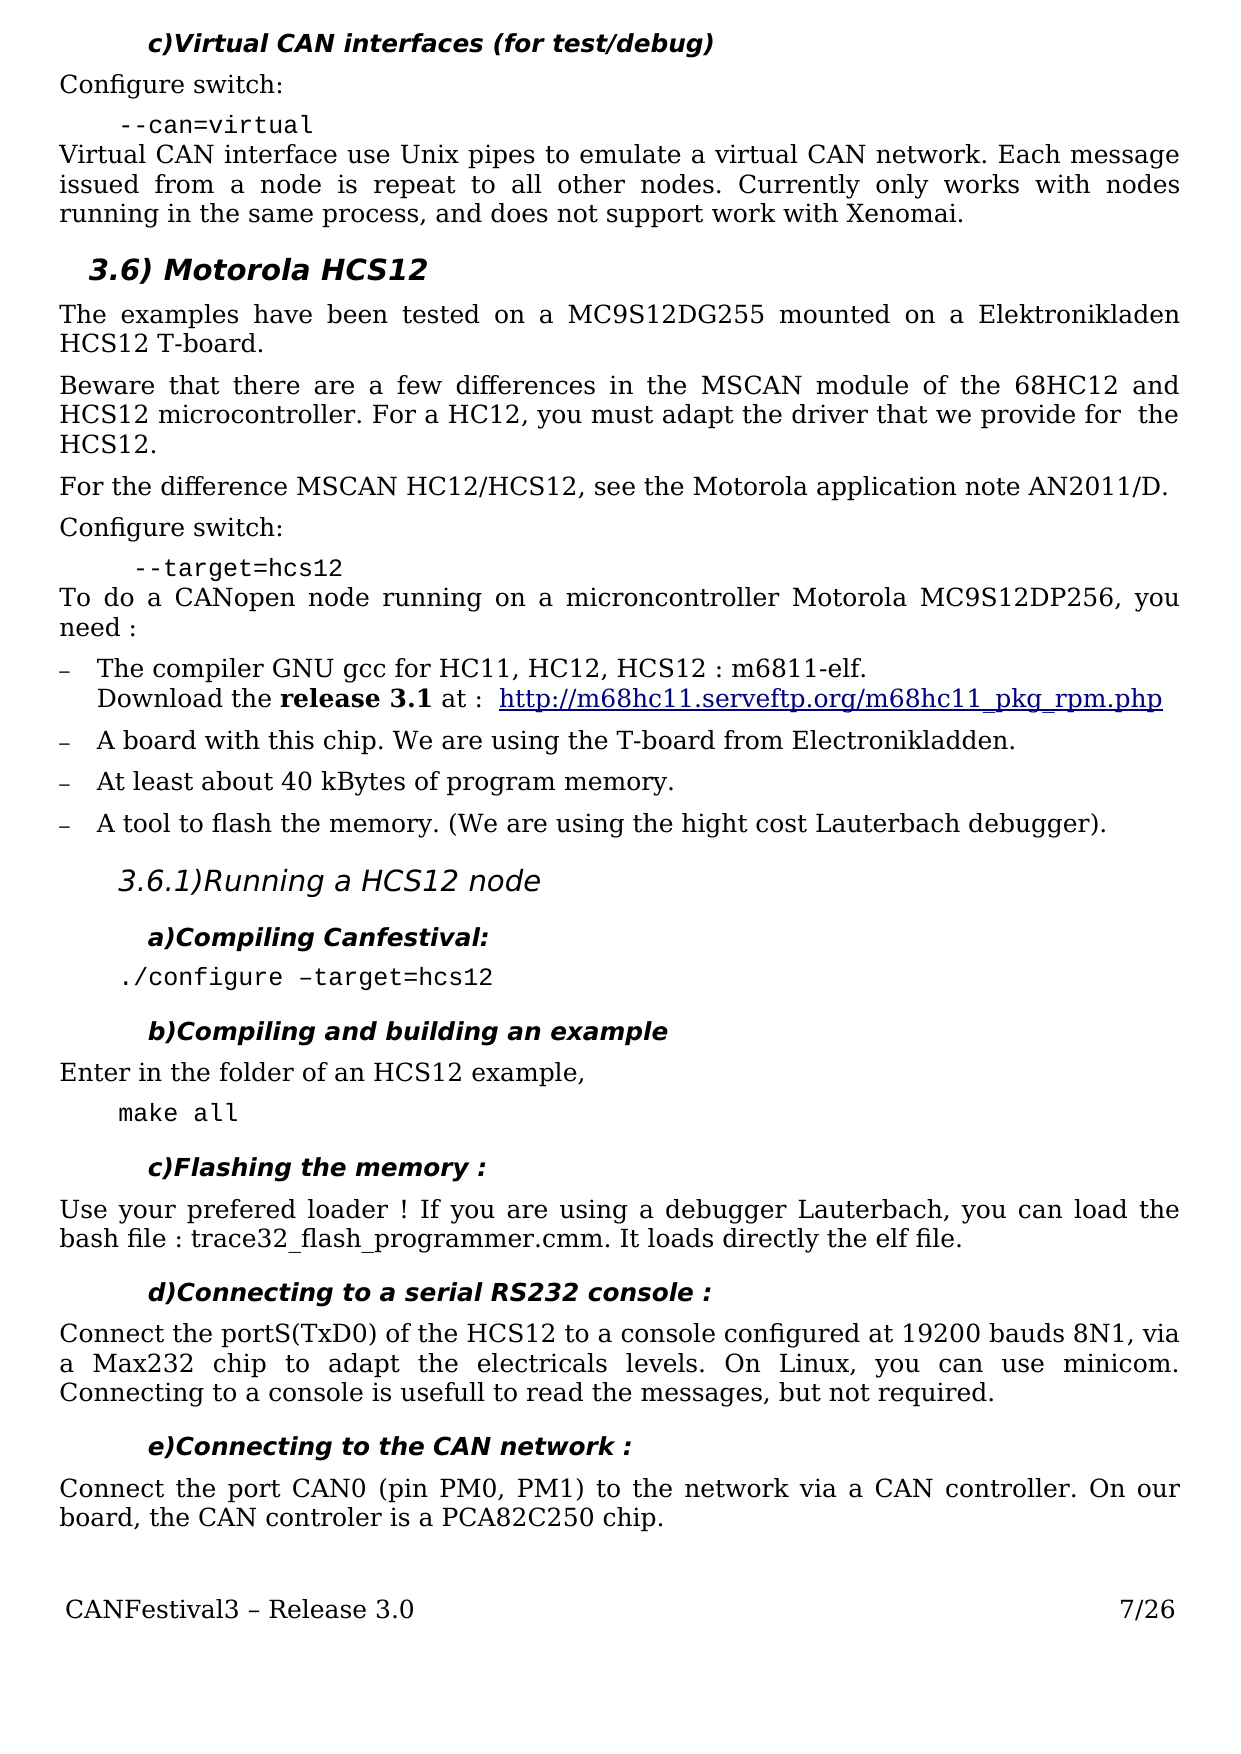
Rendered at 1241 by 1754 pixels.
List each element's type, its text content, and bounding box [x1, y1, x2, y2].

text Enter in the folder of an HCS12 example, [59, 1059, 1181, 1088]
list The compiler GNU gcc for HC11, HC12, HCS12 : m6811-elf. Download the release 3.1 at : http://m68hc11.serveftp.org/m68hc11_pkg_rpm.php [59, 654, 1181, 713]
subtitle Connecting to a serial RS232 console : [59, 1278, 1181, 1307]
text make all [59, 1100, 1181, 1129]
subtitle Motorola HCS12 [59, 253, 1181, 288]
text Configure switch: [59, 71, 1181, 100]
text For the difference MSCAN HC12/HCS12, see the Motorola application note AN2011/D. [59, 472, 1181, 501]
subtitle Running a HCS12 node [59, 864, 1181, 898]
text Connect the portS(TxD0) of the HCS12 to a console configured at 19200 bauds 8N1, via a Max232 chip to adapt the electricals levels. On Linux, you can use minicom. Connecting to a console is usefull to read the messages, but not required. [59, 1320, 1181, 1407]
list At least about 40 kBytes of program memory. [59, 768, 1181, 797]
subtitle Compiling and building an example [59, 1017, 1181, 1046]
subtitle Flashing the memory : [59, 1154, 1181, 1182]
text Beware that there are a few differences in the MSCAN module of the 68HC12 and HCS12 microcontroller. For a HC12, you must adapt the driver that we provide for the HCS12. [59, 371, 1181, 459]
subtitle Virtual CAN interfaces (for test/debug) [59, 29, 1181, 58]
text ./configure –target=hcs12 [59, 964, 1181, 992]
text Virtual CAN interface use Unix pipes to emulate a virtual CAN network. Each message issued from a node is repeat to all other nodes. Currently only works with nodes running in the same process, and does not support work with Xenomai. [59, 141, 1181, 228]
text Configure switch: [59, 513, 1181, 543]
subtitle Connecting to the CAN network : [59, 1432, 1181, 1461]
text To do a CANopen node running on a microncontroller Motorola MC9S12DP256, you need : [59, 583, 1181, 642]
text --can=virtual [59, 112, 1181, 141]
list A board with this chip. We are using the T-board from Electronikladden. [59, 726, 1181, 755]
subtitle Compiling Canfestival: [59, 923, 1181, 952]
text The examples have been tested on a MC9S12DG255 mounted on a Elektronikladen HCS12 T-board. [59, 300, 1181, 359]
list A tool to flash the memory. (We are using the hight cost Lauterbach debugger). [59, 809, 1181, 839]
text --target=hcs12 [59, 555, 1181, 583]
text Connect the port CAN0 (pin PM0, PM1) to the network via a CAN controller. On our board, the CAN controler is a PCA82C250 chip. [59, 1474, 1181, 1532]
text Use your prefered loader ! If you are using a debugger Lauterbach, you can load the bash file : trace32_flash_programmer.cmm. It loads directly the elf file. [59, 1195, 1181, 1253]
